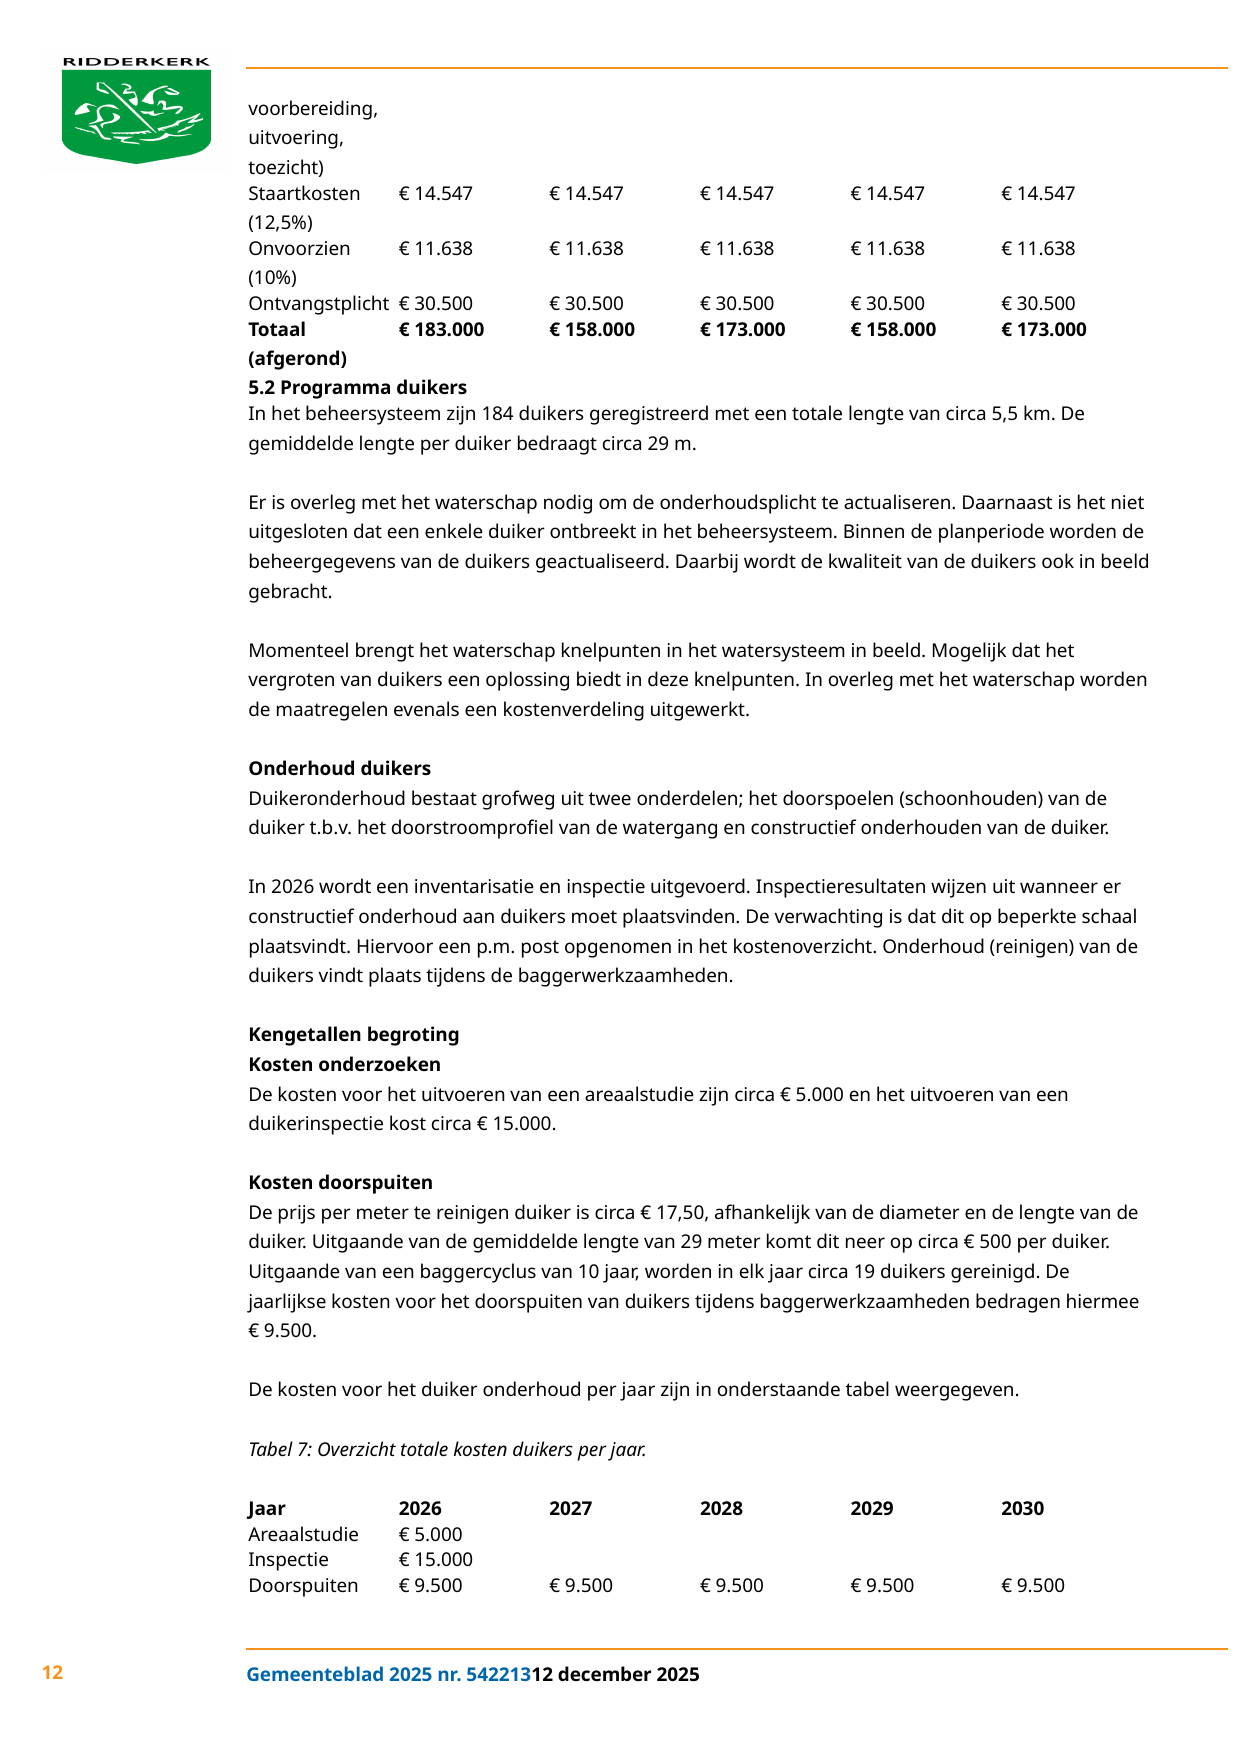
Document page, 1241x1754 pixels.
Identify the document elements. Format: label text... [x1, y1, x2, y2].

table_cell voorbereiding, uitvoering, toezicht) [248, 95, 398, 180]
table_cell [700, 95, 850, 180]
table_header 2029 [850, 1495, 1001, 1521]
table_cell € 14.547 [700, 180, 850, 235]
table_cell € 30.500 [700, 290, 850, 316]
table_cell Staartkosten (12,5%) [248, 180, 398, 235]
table_cell Doorspuiten [248, 1572, 398, 1598]
table_cell € 158.000 [850, 316, 1001, 371]
table_cell € 158.000 [549, 316, 700, 371]
text Kosten onderzoeken [248, 1051, 1152, 1077]
text Kengetallen begroting [248, 1022, 1152, 1047]
table_cell [850, 95, 1001, 180]
table_header Jaar [248, 1495, 398, 1521]
text De kosten voor het duiker onderhoud per jaar zijn in onderstaande tabel weergegeven. [248, 1377, 1152, 1402]
table_cell [700, 1521, 850, 1546]
table_cell € 11.638 [1001, 235, 1152, 290]
table_header 2026 [399, 1495, 549, 1521]
table_cell [549, 1546, 700, 1572]
table_cell € 15.000 [399, 1546, 549, 1572]
table_cell € 9.500 [700, 1572, 850, 1598]
table_cell € 173.000 [700, 316, 850, 371]
table_header 2030 [1001, 1495, 1152, 1521]
table_cell € 30.500 [399, 290, 549, 316]
text Er is overleg met het waterschap nodig om de onderhoudsplicht te actualiseren. Daarnaast is het niet uitgesloten dat een enkele duiker ontbreekt in het beheersysteem. Binnen de planperiode worden de beheergegevens van de duikers geactualiseerd. Daarbij wordt de kwaliteit van de duikers ook in beeld gebracht. [248, 489, 1152, 603]
table_cell € 11.638 [399, 235, 549, 290]
text 5.2 Programma duikers [248, 374, 1152, 400]
table_cell [850, 1521, 1001, 1546]
table_cell [700, 1546, 850, 1572]
text Tabel 7: Overzicht totale kosten duikers per jaar. [248, 1436, 1152, 1461]
text In 2026 wordt een inventarisatie en inspectie uitgevoerd. Inspectieresultaten wijzen uit wanneer er constructief onderhoud aan duikers moet plaatsvinden. De verwachting is dat dit op beperkte schaal plaatsvindt. Hiervoor een p.m. post opgenomen in het kostenoverzicht. Onderhoud (reinigen) van de duikers vindt plaats tijdens de baggerwerkzaamheden. [248, 874, 1152, 988]
text Onderhoud duikers [248, 755, 1152, 781]
table_cell [549, 95, 700, 180]
table_cell Inspectie [248, 1546, 398, 1572]
table_cell Onvoorzien (10%) [248, 235, 398, 290]
table_cell € 14.547 [1001, 180, 1152, 235]
text De kosten voor het uitvoeren van een areaalstudie zijn circa € 5.000 en het uitvoeren van een duikerinspectie kost circa € 15.000. [248, 1081, 1152, 1136]
table_header 2028 [700, 1495, 850, 1521]
table_cell [1001, 1546, 1152, 1572]
table_cell [850, 1546, 1001, 1572]
table_cell Ontvangstplicht [248, 290, 398, 316]
text De prijs per meter te reinigen duiker is circa € 17,50, afhankelijk van de diameter en de lengte van de duiker. Uitgaande van de gemiddelde lengte van 29 meter komt dit neer op circa € 500 per duiker. Uitgaande van een baggercyclus van 10 jaar, worden in elk jaar circa 19 duikers gereinigd. De jaarlijkse kosten voor het doorspuiten van duikers tijdens baggerwerkzaamheden bedragen hiermee € 9.500. [248, 1199, 1152, 1343]
table_cell € 173.000 [1001, 316, 1152, 371]
table_cell € 5.000 [399, 1521, 549, 1546]
table_cell € 9.500 [1001, 1572, 1152, 1598]
table_header 2027 [549, 1495, 700, 1521]
text In het beheersysteem zijn 184 duikers geregistreerd met een totale lengte van circa 5,5 km. De gemiddelde lengte per duiker bedraagt circa 29 m. [248, 400, 1152, 456]
table_cell [1001, 95, 1152, 180]
table_cell € 30.500 [850, 290, 1001, 316]
table_cell € 183.000 [399, 316, 549, 371]
table_cell € 11.638 [700, 235, 850, 290]
text Kosten doorspuiten [248, 1169, 1152, 1195]
table_cell Totaal (afgerond) [248, 316, 398, 371]
table_cell € 9.500 [399, 1572, 549, 1598]
table_cell [549, 1521, 700, 1546]
table_cell € 30.500 [549, 290, 700, 316]
picture [41, 47, 231, 172]
table_cell Areaalstudie [248, 1521, 398, 1546]
table_cell € 9.500 [850, 1572, 1001, 1598]
text Momenteel brengt het waterschap knelpunten in het watersysteem in beeld. Mogelijk dat het vergroten van duikers een oplossing biedt in deze knelpunten. In overleg met het waterschap worden de maatregelen evenals een kostenverdeling uitgewerkt. [248, 637, 1152, 722]
table_cell € 9.500 [549, 1572, 700, 1598]
table_cell € 14.547 [399, 180, 549, 235]
table_cell € 11.638 [850, 235, 1001, 290]
table_cell [1001, 1521, 1152, 1546]
table_cell [399, 95, 549, 180]
table_cell € 11.638 [549, 235, 700, 290]
text Duikeronderhoud bestaat grofweg uit twee onderdelen; het doorspoelen (schoonhouden) van de duiker t.b.v. het doorstroomprofiel van de watergang en constructief onderhouden van de duiker. [248, 785, 1152, 840]
table_cell € 14.547 [549, 180, 700, 235]
table_cell € 14.547 [850, 180, 1001, 235]
table_cell € 30.500 [1001, 290, 1152, 316]
